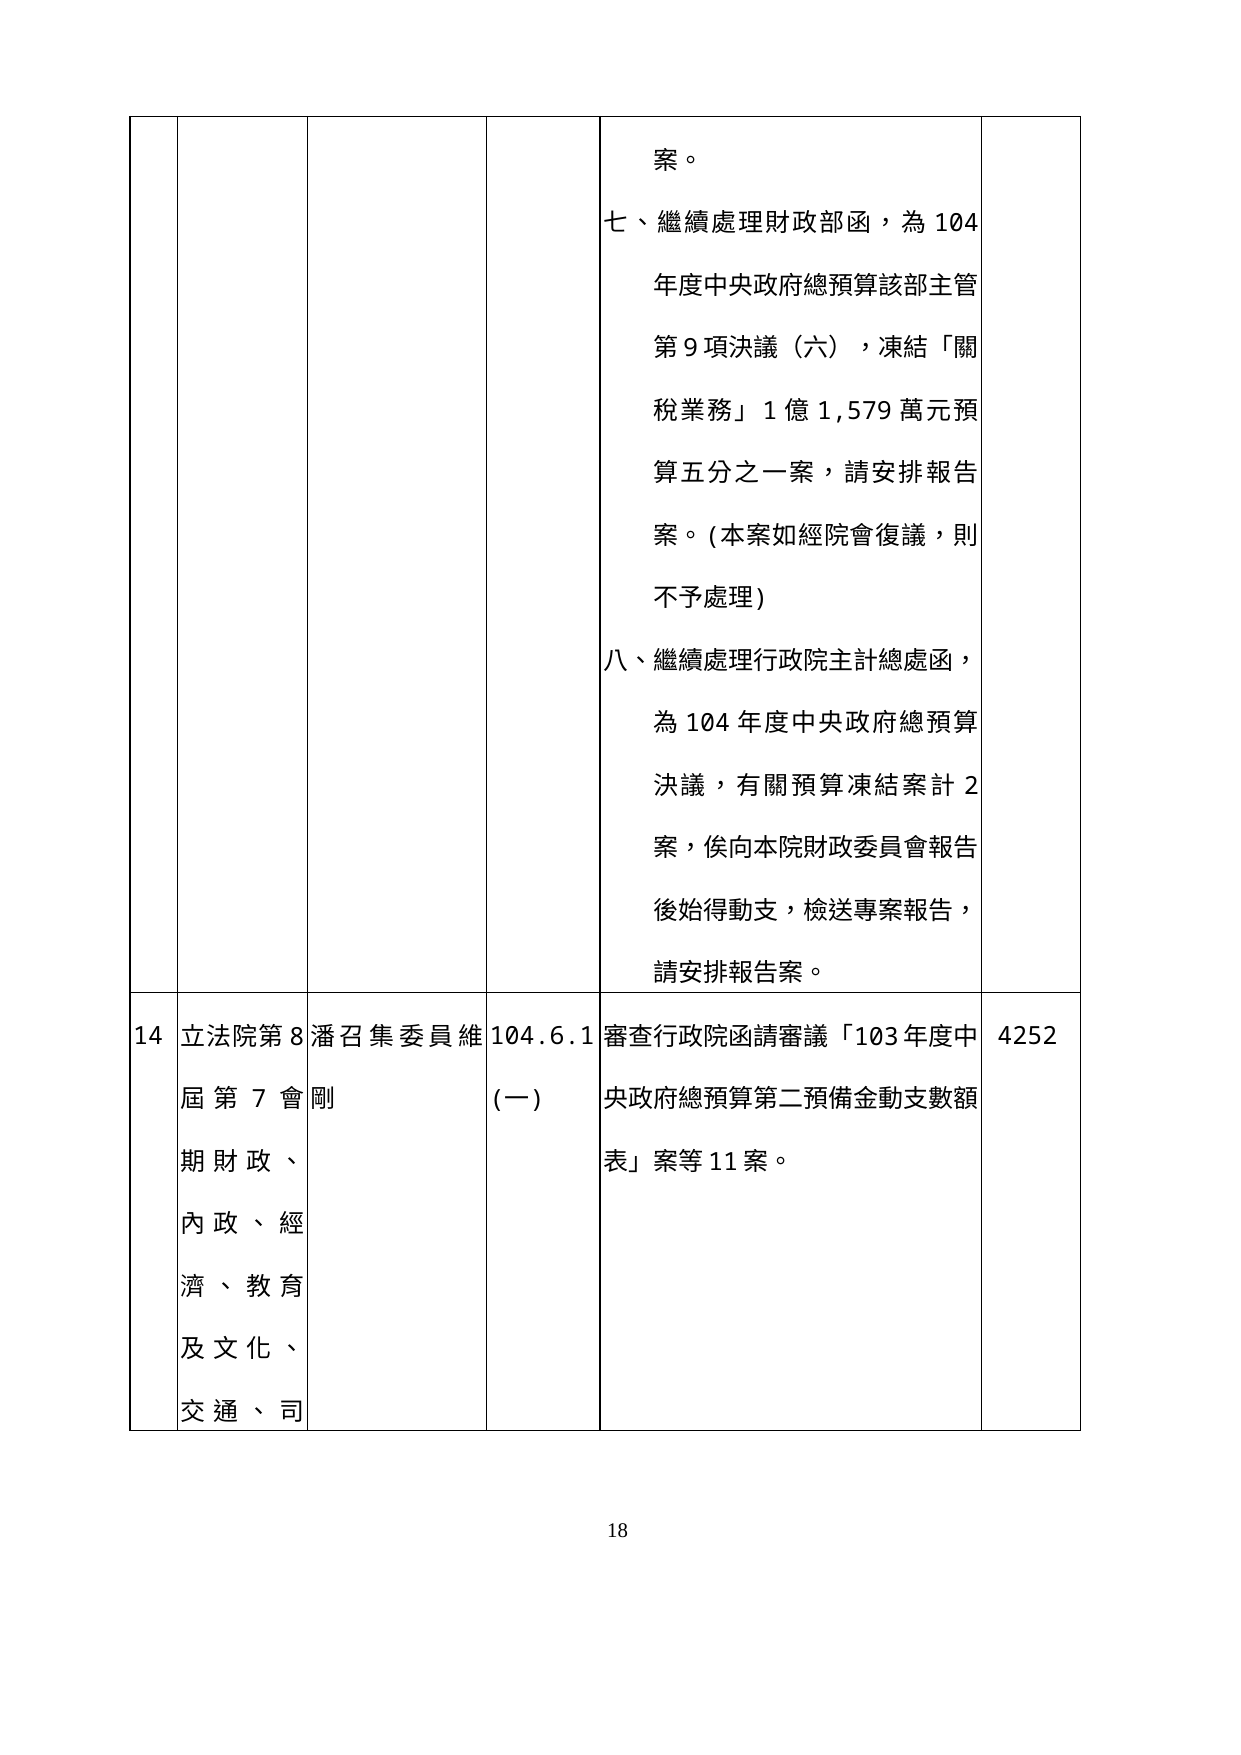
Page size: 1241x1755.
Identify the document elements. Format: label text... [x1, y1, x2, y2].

table_cell 案。 七、繼續處理財政部函，為104年度中央政府總預算該部主管第9項決議（六），凍結「關稅業務」1億1,579萬元預算五分之一案，請安排報告案。(本案如經院會復議，則不予處理) 八、繼續處理行政院主計總處函，為104年度中央政府總預算決議，有關預算凍結案計2案，俟向本院財政委員會報告後始得動支，檢送專案報告，請安排報告案。 [601, 117, 981, 992]
table_cell 14 [131, 993, 177, 1430]
table_cell [178, 117, 307, 992]
table_cell 104.6.1 (一) [487, 993, 599, 1430]
table_cell 立法院第8屆第7會期財政、內政、經濟、教育及文化、交通、司 [178, 993, 307, 1430]
table_cell 4252 [982, 993, 1080, 1430]
table_cell [487, 117, 599, 992]
table_cell [982, 117, 1080, 992]
table_cell 審查行政院函請審議「103年度中央政府總預算第二預備金動支數額表」案等11案。 [601, 993, 981, 1430]
table_cell 潘召集委員維剛 [308, 993, 486, 1430]
table_cell [308, 117, 486, 992]
table_cell [131, 117, 177, 992]
